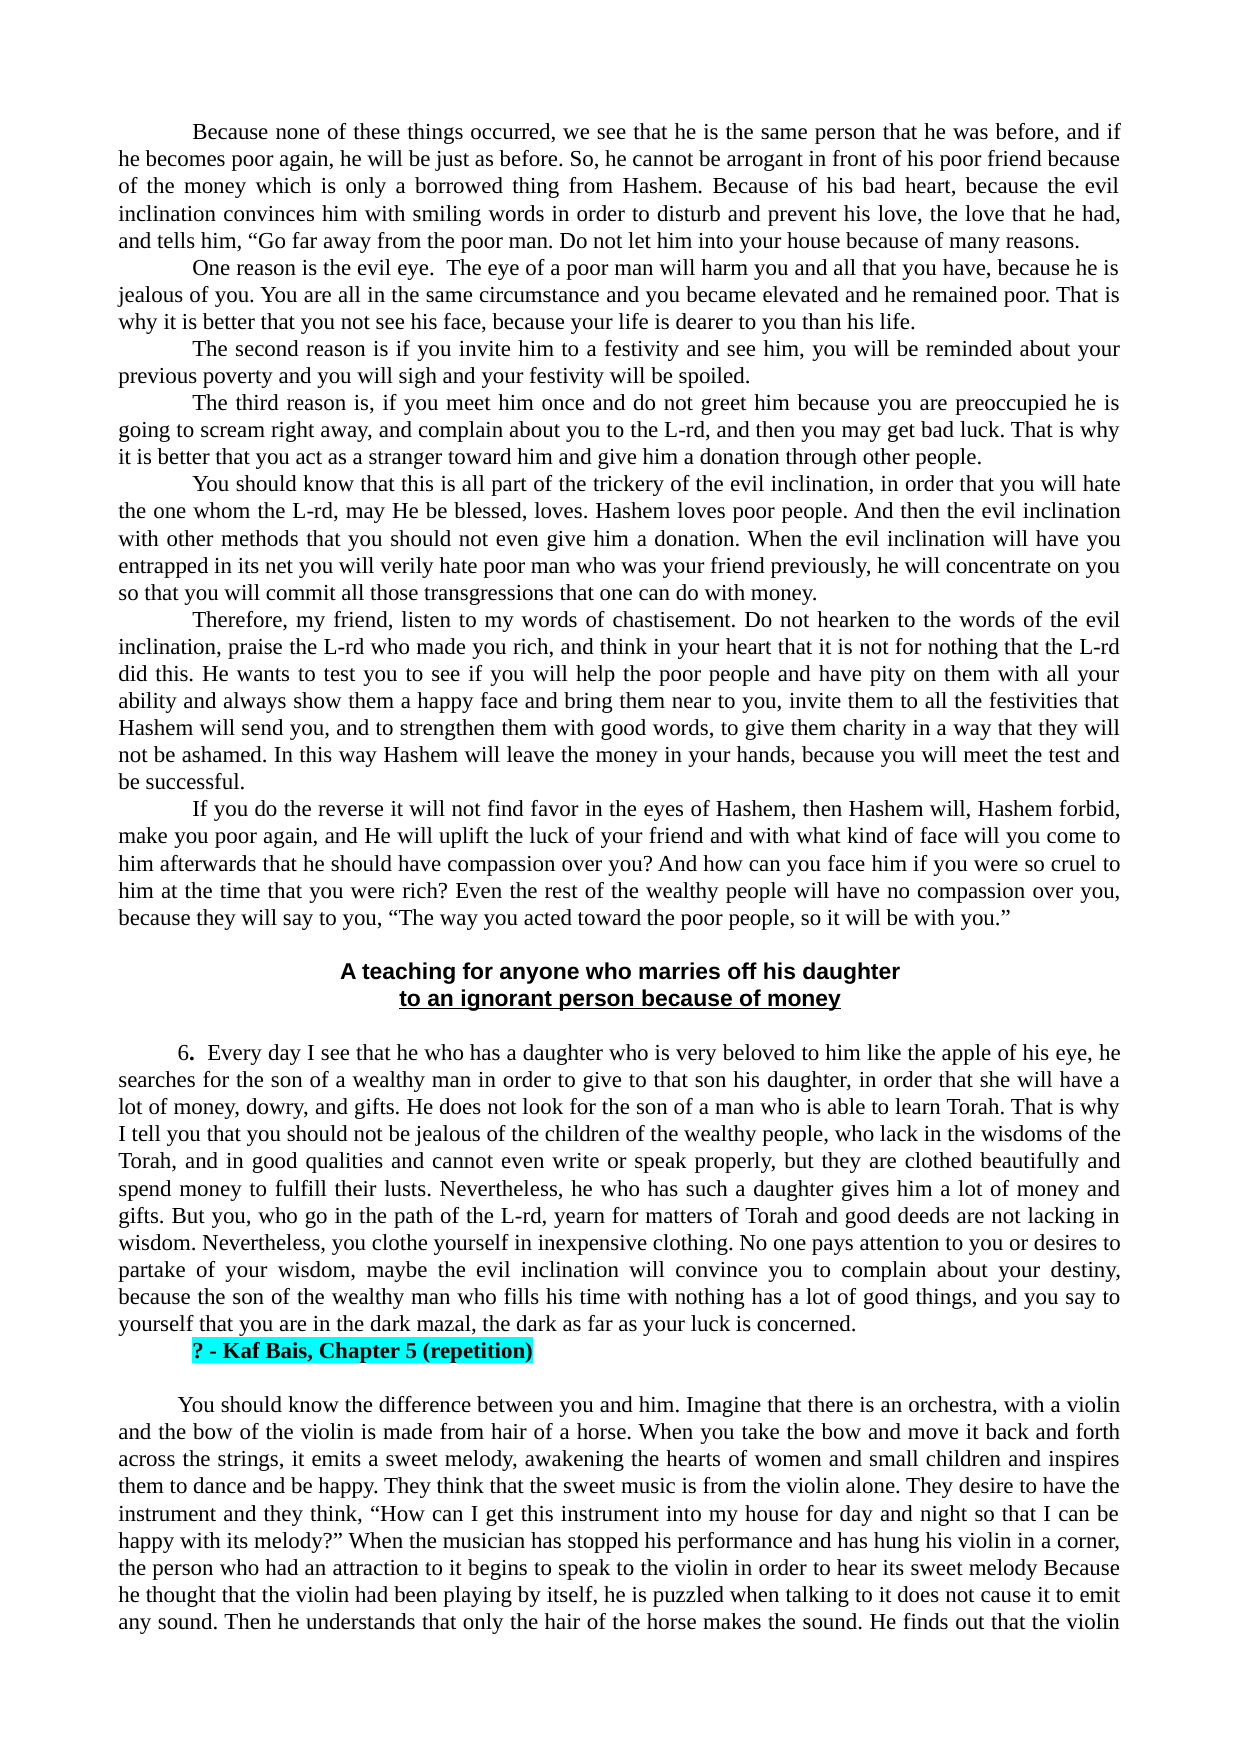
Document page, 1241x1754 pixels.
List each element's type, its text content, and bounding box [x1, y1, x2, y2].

text One reason is the evil eye. The eye of a poor man will harm you and all that you have, because he is jealous of you. You are all in the same circumstance and you became elevated and he remained poor. That is why it is better that you not see his face, because your life is dearer to you than his life. [118, 253, 1122, 335]
text If you do the reverse it will not find favor in the eyes of Hashem, then Hashem will, Hashem forbid, make you poor again, and He will uplift the luck of your friend and with what kind of face will you come to him afterwards that he should have compassion over you? And how can you face him if you were so cruel to him at the time that you were rich? Even the rest of the wealthy people will have no compassion over you, because they will say to you, “The way you acted toward the poor people, so it will be with you.” [118, 795, 1122, 931]
text Because none of these things occurred, we see that he is the same person that he was before, and if he becomes poor again, he will be just as before. So, he cannot be arrogant in front of his poor friend because of the money which is only a borrowed thing from Hashem. Because of his bad heart, because the evil inclination convinces him with smiling words in order to disturb and prevent his love, the love that he had, and tells him, “Go far away from the poor man. Do not let him into your house because of many reasons. [118, 118, 1122, 253]
text Therefore, my friend, listen to my words of chastisement. Do not hearken to the words of the evil inclination, praise the L-rd who made you rich, and think in your heart that it is not for nothing that the L-rd did this. He wants to test you to see if you will help the poor people and have pity on them with all your ability and always show them a happy face and bring them near to you, invite them to all the festivities that Hashem will send you, and to strengthen them with good words, to give them charity in a way that they will not be ashamed. In this way Hashem will leave the money in your hands, because you will meet the test and be successful. [118, 606, 1122, 795]
text The second reason is if you invite him to a festivity and see him, you will be reminded about your previous poverty and you will sigh and your festivity will be spoiled. [118, 335, 1122, 389]
text to an ignorant person because of money [118, 985, 1122, 1012]
text 6. Every day I see that he who has a daughter who is very beloved to him like the apple of his eye, he searches for the son of a wealthy man in order to give to that son his daughter, in order that she will have a lot of money, dowry, and gifts. He does not look for the son of a man who is able to learn Torah. That is why I tell you that you should not be jealous of the children of the wealthy people, who lack in the wisdoms of the Torah, and in good qualities and cannot even write or speak properly, but they are clothed beautifully and spend money to fulfill their lusts. Nevertheless, he who has such a daughter gives him a lot of money and gifts. But you, who go in the path of the L-rd, yearn for matters of Torah and good deeds are not lacking in wisdom. Nevertheless, you clothe yourself in inexpensive clothing. No one pays attention to you or desires to partake of your wisdom, maybe the evil inclination will convince you to complain about your destiny, because the son of the wealthy man who fills his time with nothing has a lot of good things, and you say to yourself that you are in the dark mazal, the dark as far as your luck is concerned. [118, 1039, 1122, 1337]
text You should know that this is all part of the trickery of the evil inclination, in order that you will hate the one whom the L-rd, may He be blessed, loves. Hashem loves poor people. And then the evil inclination with other methods that you should not even give him a donation. When the evil inclination will have you entrapped in its net you will verily hate poor man who was your friend previously, he will concentrate on you so that you will commit all those transgressions that one can do with money. [118, 470, 1122, 606]
text A teaching for anyone who marries off his daughter [118, 958, 1122, 985]
text ? - Kaf Bais, Chapter 5 (repetition) [118, 1337, 1122, 1364]
text You should know the difference between you and him. Imagine that there is an orchestra, with a violin and the bow of the violin is made from hair of a horse. When you take the bow and move it back and forth across the strings, it emits a sweet melody, awakening the hearts of women and small children and inspires them to dance and be happy. They think that the sweet music is from the violin alone. They desire to have the instrument and they think, “How can I get this instrument into my house for day and night so that I can be happy with its melody?” When the musician has stopped his performance and has hung his violin in a corner, the person who had an attraction to it begins to speak to the violin in order to hear its sweet melody Because he thought that the violin had been playing by itself, he is puzzled when talking to it does not cause it to emit any sound. Then he understands that only the hair of the horse makes the sound. He finds out that the violin [118, 1391, 1122, 1635]
text The third reason is, if you meet him once and do not greet him because you are preoccupied he is going to scream right away, and complain about you to the L-rd, and then you may get bad luck. That is why it is better that you act as a stranger toward him and give him a donation through other people. [118, 389, 1122, 470]
